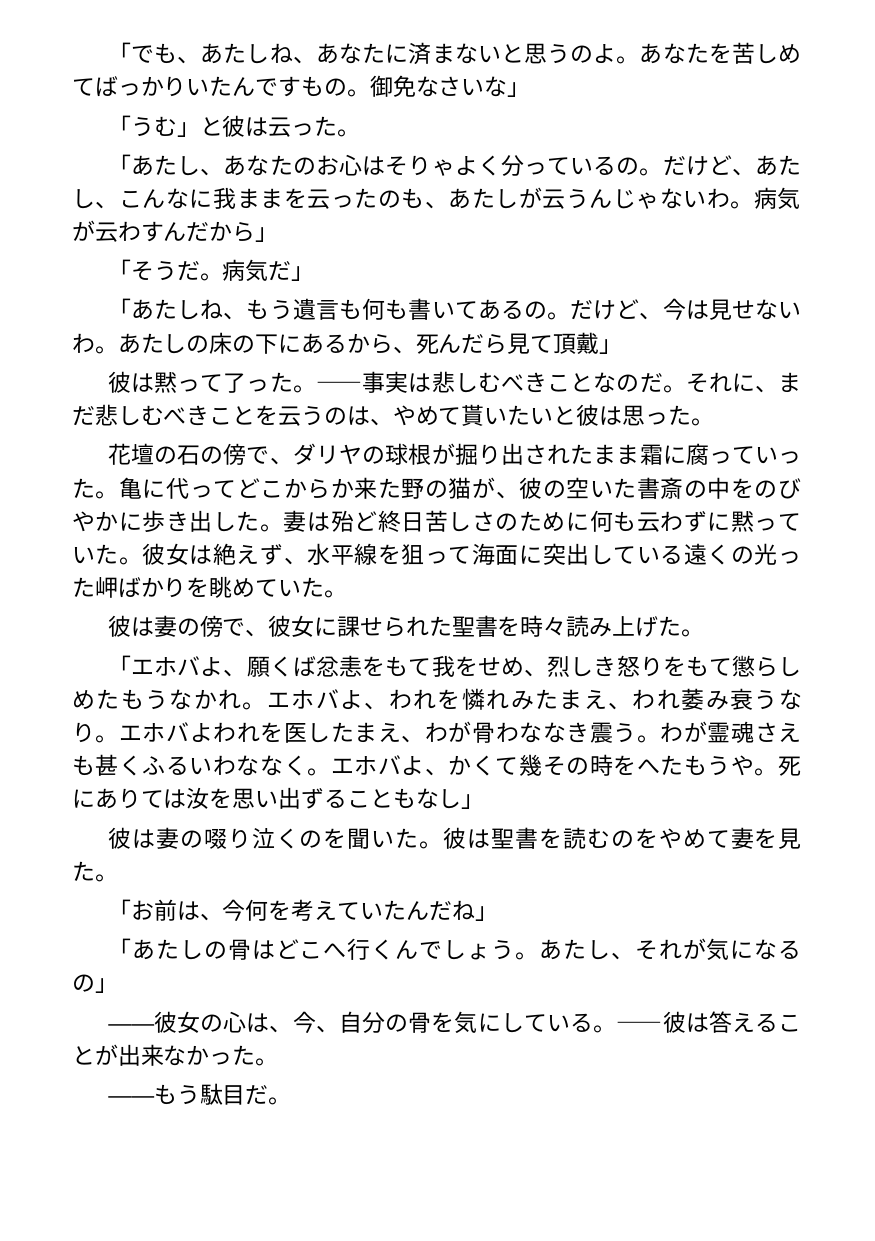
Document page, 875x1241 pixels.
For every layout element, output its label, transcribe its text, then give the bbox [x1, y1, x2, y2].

text ――彼女の心は、今、自分の骨を気にしている。――彼は答えることが出来なかった。 [72, 1004, 802, 1071]
text 彼は黙って了った。――事実は悲しむべきことなのだ。それに、まだ悲しむべきことを云うのは、やめて貰いたいと彼は思った。 [72, 365, 802, 431]
text 「でも、あたしね、あなたに済まないと思うのよ。あなたを苦しめてばっかりいたんですもの。御免なさいな」 [72, 36, 802, 102]
text 彼は妻の傍で、彼女に課せられた聖書を時々読み上げた。 [72, 609, 802, 642]
text 「お前は、今何を考えていたんだね」 [72, 893, 802, 926]
text 「そうだ。病気だ」 [72, 253, 802, 286]
text ――もう駄目だ。 [72, 1077, 802, 1110]
text 「あたしの骨はどこへ行くんでしょう。あたし、それが気になるの」 [72, 932, 802, 998]
text 花壇の石の傍で、ダリヤの球根が掘り出されたまま霜に腐っていった。亀に代ってどこからか来た野の猫が、彼の空いた書斎の中をのびやかに歩き出した。妻は殆ど終日苦しさのために何も云わずに黙っていた。彼女は絶えず、水平線を狙って海面に突出している遠くの光った岬ばかりを眺めていた。 [72, 437, 802, 603]
text 「エホバよ、願くば忿恚をもて我をせめ、烈しき怒りをもて懲らしめたもうなかれ。エホバよ、われを憐れみたまえ、われ萎み衰うなり。エホバよわれを医したまえ、わが骨わななき震う。わが霊魂さえも甚くふるいわななく。エホバよ、かくて幾その時をへたもうや。死にありては汝を思い出ずることもなし」 [72, 648, 802, 814]
text 「あたしね、もう遺言も何も書いてあるの。だけど、今は見せないわ。あたしの床の下にあるから、死んだら見て頂戴」 [72, 292, 802, 359]
text 「うむ」と彼は云った。 [72, 108, 802, 142]
text 彼は妻の啜り泣くのを聞いた。彼は聖書を読むのをやめて妻を見た。 [72, 821, 802, 887]
text 「あたし、あなたのお心はそりゃよく分っているの。だけど、あたし、こんなに我ままを云ったのも、あたしが云うんじゃないわ。病気が云わすんだから」 [72, 148, 802, 247]
